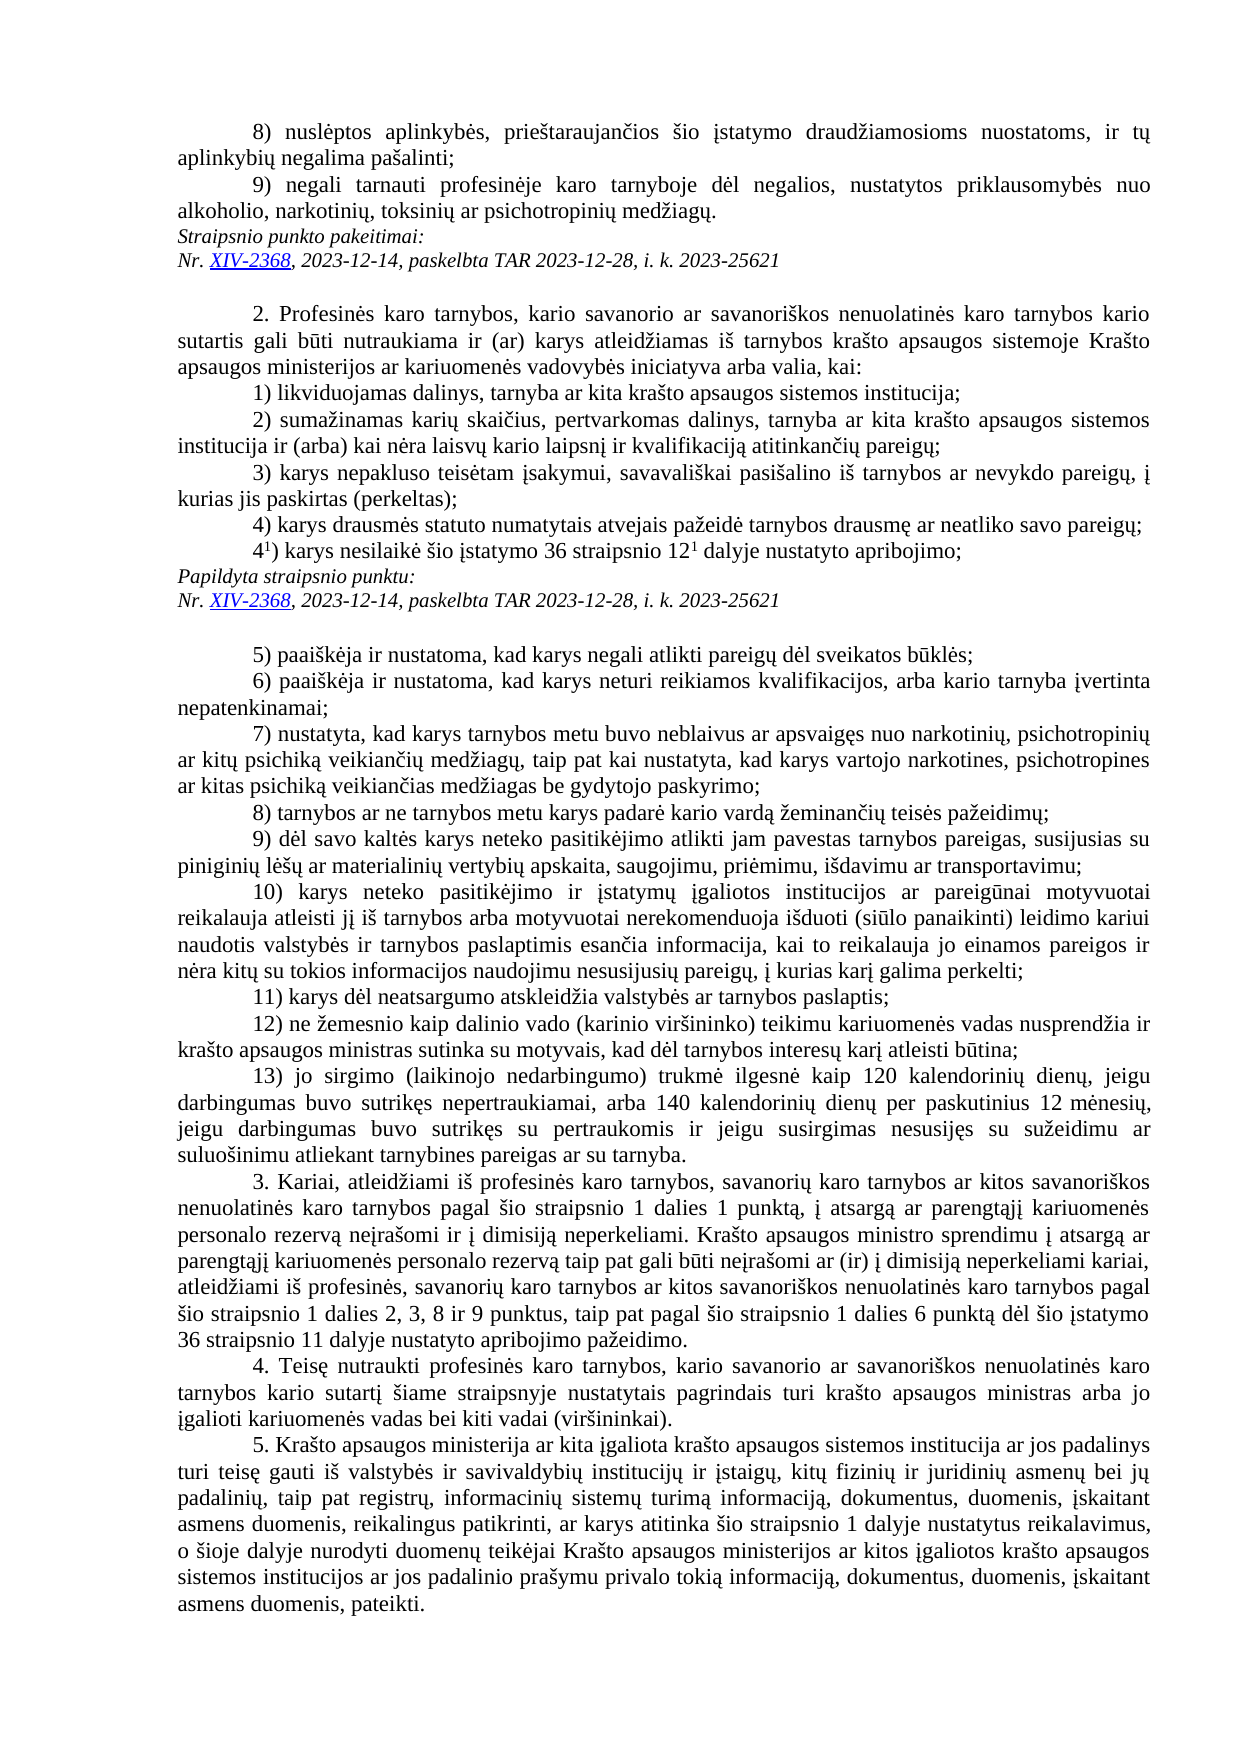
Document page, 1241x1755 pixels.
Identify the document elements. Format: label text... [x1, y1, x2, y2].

text 9) dėl savo kaltės karys neteko pasitikėjimo atlikti jam pavestas tarnybos pareigas, susijusias su piniginių lėšų ar materialinių vertybių apskaita, saugojimu, priėmimu, išdavimu ar transportavimu; [177, 825, 1152, 878]
text 11) karys dėl neatsargumo atskleidžia valstybės ar tarnybos paslaptis; [177, 983, 1152, 1010]
text Papildyta straipsnio punktu: [177, 564, 1152, 588]
text 41) karys nesilaikė šio įstatymo 36 straipsnio 121 dalyje nustatyto apribojimo; [177, 538, 1152, 564]
text Nr. XIV-2368, 2023-12-14, paskelbta TAR 2023-12-28, i. k. 2023-25621 [177, 248, 1152, 272]
text 9) negali tarnauti profesinėje karo tarnyboje dėl negalios, nustatytos priklausomybės nuo alkoholio, narkotinių, toksinių ar psichotropinių medžiagų. [177, 171, 1152, 223]
text 3. Kariai, atleidžiami iš profesinės karo tarnybos, savanorių karo tarnybos ar kitos savanoriškos nenuolatinės karo tarnybos pagal šio straipsnio 1 dalies 1 punktą, į atsargą ar parengtąjį kariuomenės personalo rezervą neįrašomi ir į dimisiją neperkeliami. Krašto apsaugos ministro sprendimu į atsargą ar parengtąjį kariuomenės personalo rezervą taip pat gali būti neįrašomi ar (ir) į dimisiją neperkeliami kariai, atleidžiami iš profesinės, savanorių karo tarnybos ar kitos savanoriškos nenuolatinės karo tarnybos pagal šio straipsnio 1 dalies 2, 3, 8 ir 9 punktus, taip pat pagal šio straipsnio 1 dalies 6 punktą dėl šio įstatymo 36 straipsnio 11 dalyje nustatyto apribojimo pažeidimo. [177, 1168, 1152, 1352]
text 12) ne žemesnio kaip dalinio vado (karinio viršininko) teikimu kariuomenės vadas nusprendžia ir krašto apsaugos ministras sutinka su motyvais, kad dėl tarnybos interesų karį atleisti būtina; [177, 1010, 1152, 1062]
text 13) jo sirgimo (laikinojo nedarbingumo) trukmė ilgesnė kaip 120 kalendorinių dienų, jeigu darbingumas buvo sutrikęs nepertraukiamai, arba 140 kalendorinių dienų per paskutinius 12 mėnesių, jeigu darbingumas buvo sutrikęs su pertraukomis ir jeigu susirgimas nesusijęs su sužeidimu ar suluošinimu atliekant tarnybines pareigas ar su tarnyba. [177, 1062, 1152, 1168]
text 2) sumažinamas karių skaičius, pertvarkomas dalinys, tarnyba ar kita krašto apsaugos sistemos institucija ir (arba) kai nėra laisvų kario laipsnį ir kvalifikaciją atitinkančių pareigų; [177, 406, 1152, 458]
text 4) karys drausmės statuto numatytais atvejais pažeidė tarnybos drausmę ar neatliko savo pareigų; [177, 511, 1152, 538]
text 8) tarnybos ar ne tarnybos metu karys padarė kario vardą žeminančių teisės pažeidimų; [177, 799, 1152, 825]
text 4. Teisę nutraukti profesinės karo tarnybos, kario savanorio ar savanoriškos nenuolatinės karo tarnybos kario sutartį šiame straipsnyje nustatytais pagrindais turi krašto apsaugos ministras arba jo įgalioti kariuomenės vadas bei kiti vadai (viršininkai). [177, 1352, 1152, 1431]
text 8) nuslėptos aplinkybės, prieštaraujančios šio įstatymo draudžiamosioms nuostatoms, ir tų aplinkybių negalima pašalinti; [177, 118, 1152, 171]
text 5) paaiškėja ir nustatoma, kad karys negali atlikti pareigų dėl sveikatos būklės; [177, 641, 1152, 667]
text 7) nustatyta, kad karys tarnybos metu buvo neblaivus ar apsvaigęs nuo narkotinių, psichotropinių ar kitų psichiką veikiančių medžiagų, taip pat kai nustatyta, kad karys vartojo narkotines, psichotropines ar kitas psichiką veikiančias medžiagas be gydytojo paskyrimo; [177, 720, 1152, 799]
text 2. Profesinės karo tarnybos, kario savanorio ar savanoriškos nenuolatinės karo tarnybos kario sutartis gali būti nutraukiama ir (ar) karys atleidžiamas iš tarnybos krašto apsaugos sistemoje Krašto apsaugos ministerijos ar kariuomenės vadovybės iniciatyva arba valia, kai: [177, 300, 1152, 379]
text 3) karys nepakluso teisėtam įsakymui, savavališkai pasišalino iš tarnybos ar nevykdo pareigų, į kurias jis paskirtas (perkeltas); [177, 458, 1152, 511]
text 1) likviduojamas dalinys, tarnyba ar kita krašto apsaugos sistemos institucija; [177, 379, 1152, 406]
text Nr. XIV-2368, 2023-12-14, paskelbta TAR 2023-12-28, i. k. 2023-25621 [177, 588, 1152, 612]
text Straipsnio punkto pakeitimai: [177, 223, 1152, 248]
text 5. Krašto apsaugos ministerija ar kita įgaliota krašto apsaugos sistemos institucija ar jos padalinys turi teisę gauti iš valstybės ir savivaldybių institucijų ir įstaigų, kitų fizinių ir juridinių asmenų bei jų padalinių, taip pat registrų, informacinių sistemų turimą informaciją, dokumentus, duomenis, įskaitant asmens duomenis, reikalingus patikrinti, ar karys atitinka šio straipsnio 1 dalyje nustatytus reikalavimus, o šioje dalyje nurodyti duomenų teikėjai Krašto apsaugos ministerijos ar kitos įgaliotos krašto apsaugos sistemos institucijos ar jos padalinio prašymu privalo tokią informaciją, dokumentus, duomenis, įskaitant asmens duomenis, pateikti. [177, 1431, 1152, 1616]
text 10) karys neteko pasitikėjimo ir įstatymų įgaliotos institucijos ar pareigūnai motyvuotai reikalauja atleisti jį iš tarnybos arba motyvuotai nerekomenduoja išduoti (siūlo panaikinti) leidimo kariui naudotis valstybės ir tarnybos paslaptimis esančia informacija, kai to reikalauja jo einamos pareigos ir nėra kitų su tokios informacijos naudojimu nesusijusių pareigų, į kurias karį galima perkelti; [177, 878, 1152, 983]
text 6) paaiškėja ir nustatoma, kad karys neturi reikiamos kvalifikacijos, arba kario tarnyba įvertinta nepatenkinamai; [177, 667, 1152, 720]
